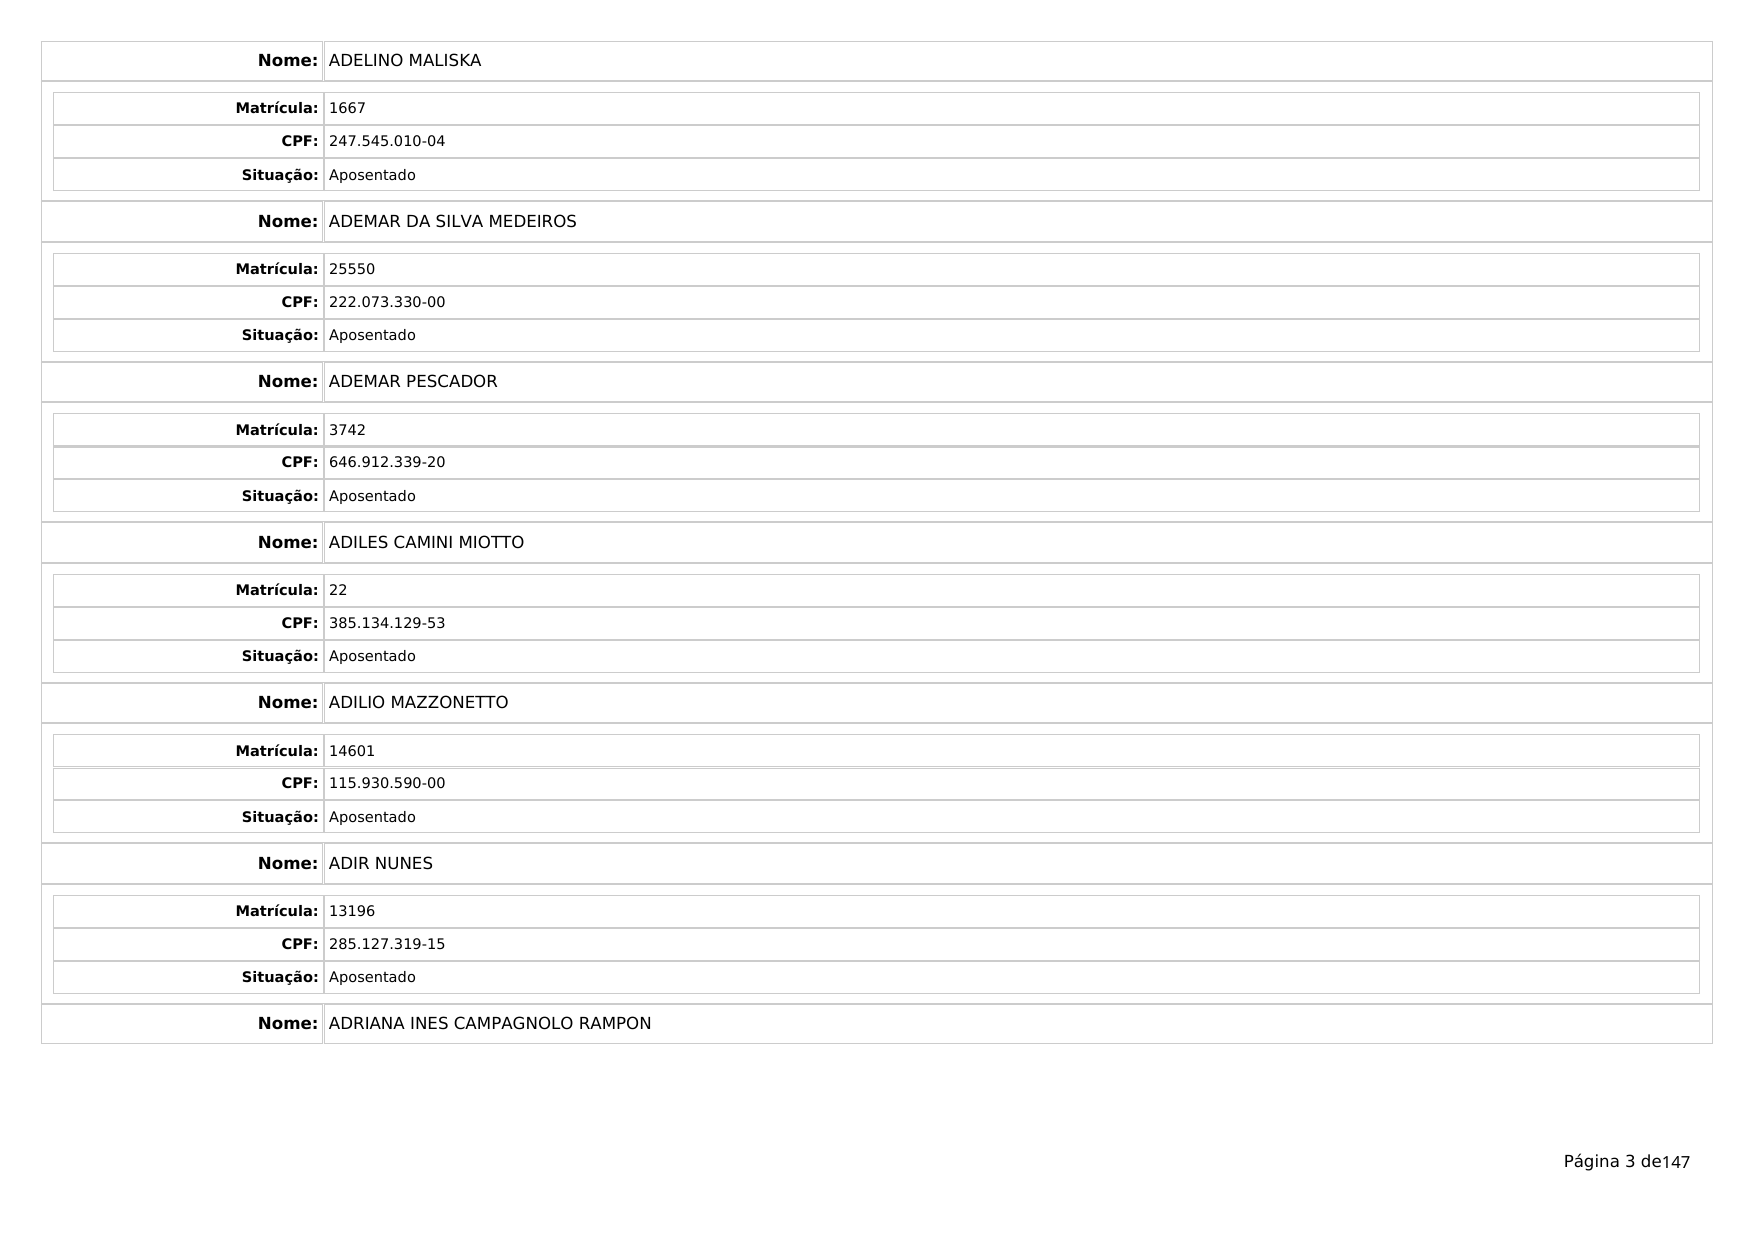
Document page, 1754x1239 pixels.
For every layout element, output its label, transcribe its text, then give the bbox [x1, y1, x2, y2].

table_cell [1708, 446, 1712, 479]
table_cell CPF: [54, 929, 323, 960]
table_cell [1700, 286, 1708, 319]
table_cell [1713, 522, 1753, 563]
table_cell [46, 768, 53, 800]
table_cell Nome: [42, 1005, 322, 1043]
table_header [46, 568, 53, 574]
table_cell [46, 607, 53, 640]
table_cell [0, 683, 41, 723]
table_cell [46, 319, 53, 352]
table_cell [1700, 125, 1708, 158]
table_cell CPF: [54, 769, 323, 799]
table_cell [1708, 895, 1712, 928]
table_cell [1708, 158, 1712, 191]
table_cell [0, 402, 41, 522]
table_cell Página 3 de [1531, 1142, 1662, 1182]
table_cell [1708, 413, 1712, 446]
table_cell ADILES CAMINI MIOTTO [325, 523, 1712, 562]
table_cell 247.545.010-04 [325, 126, 1699, 157]
table_cell [1708, 607, 1712, 640]
table_cell [1708, 800, 1712, 833]
table_cell [1708, 928, 1712, 961]
table_cell Situação: [54, 159, 323, 190]
table_cell [1700, 413, 1708, 446]
table_cell [46, 92, 53, 125]
table_header [324, 889, 1700, 895]
table_cell [42, 403, 1712, 521]
table_cell [1713, 723, 1753, 843]
table_header [1700, 86, 1708, 92]
table_header [1662, 0, 1713, 41]
table_cell [1708, 125, 1712, 158]
table_cell 22 [325, 575, 1699, 606]
table_cell [1708, 286, 1712, 319]
table_cell Nome: [42, 523, 322, 562]
table_cell Aposentado [325, 320, 1699, 351]
table_cell CPF: [54, 126, 323, 157]
table_cell [1708, 574, 1712, 607]
table_cell [1708, 319, 1712, 352]
table_header [53, 889, 324, 895]
table_cell ADEMAR PESCADOR [325, 363, 1712, 401]
table_cell ADEMAR DA SILVA MEDEIROS [325, 202, 1712, 241]
table_cell Matrícula: [54, 93, 323, 124]
table_cell [46, 640, 53, 673]
table_cell [1708, 479, 1712, 512]
table_cell [1700, 319, 1708, 352]
table_cell [1708, 768, 1712, 800]
table_cell [1700, 961, 1708, 994]
table_cell [46, 895, 53, 928]
table_cell [42, 243, 1712, 361]
table_cell [46, 574, 53, 607]
table_cell Situação: [54, 801, 323, 832]
table_cell [1708, 640, 1712, 673]
table_cell [46, 961, 53, 994]
table_cell [46, 446, 53, 479]
table_cell [0, 563, 41, 683]
table_header [1700, 728, 1708, 734]
table_cell Aposentado [325, 801, 1699, 832]
table_cell [0, 362, 41, 402]
table_cell [1531, 1044, 1662, 1142]
table_cell Nome: [42, 363, 322, 401]
table_cell [1700, 446, 1708, 479]
table_header [46, 407, 53, 413]
table_cell [46, 413, 53, 446]
table_header [1700, 889, 1708, 895]
table_cell [1713, 1044, 1753, 1142]
table_header [46, 889, 53, 895]
table_cell Nome: [42, 202, 322, 241]
table_cell [324, 1044, 1531, 1142]
table_cell [1700, 158, 1708, 191]
table_cell [1700, 253, 1708, 286]
table_cell CPF: [54, 448, 323, 478]
table_header [53, 728, 324, 734]
table_cell [1700, 479, 1708, 512]
table_header [53, 407, 324, 413]
table_header [53, 247, 324, 253]
table_cell Situação: [54, 641, 323, 672]
table_cell [1708, 253, 1712, 286]
table_cell [1700, 607, 1708, 640]
table_cell 646.912.339-20 [325, 448, 1699, 478]
table_header [1700, 568, 1708, 574]
table_header [46, 86, 53, 92]
table_cell [1662, 1044, 1713, 1142]
table_cell Matrícula: [54, 254, 323, 285]
table_cell [46, 253, 53, 286]
table_cell [42, 885, 1712, 1003]
table_cell [1713, 81, 1753, 201]
table_cell [1700, 928, 1708, 961]
table_cell [1713, 242, 1753, 362]
table_cell [1700, 734, 1708, 767]
table_cell [42, 724, 1712, 842]
table_header [324, 247, 1700, 253]
table_header [1700, 247, 1708, 253]
table_cell [1700, 92, 1708, 125]
table_cell [1700, 895, 1708, 928]
table_cell Situação: [54, 480, 323, 511]
table_cell Nome: [42, 844, 322, 883]
table_cell ADIR NUNES [325, 844, 1712, 883]
table_cell [1713, 843, 1753, 884]
table_cell [1713, 563, 1753, 683]
table_cell [1713, 41, 1753, 81]
table_header [324, 568, 1700, 574]
table_header [1700, 407, 1708, 413]
table_cell [42, 82, 1712, 200]
table_cell [1700, 800, 1708, 833]
table_cell CPF: [54, 287, 323, 318]
table_cell 3742 [325, 414, 1699, 445]
table_cell [41, 1044, 323, 1142]
table_cell Situação: [54, 962, 323, 993]
table_cell Situação: [54, 320, 323, 351]
table_cell 13196 [325, 896, 1699, 927]
table_cell 1667 [325, 93, 1699, 124]
table_cell [1713, 884, 1753, 1004]
table_cell Matrícula: [54, 414, 323, 445]
table_cell ADILIO MAZZONETTO [325, 684, 1712, 722]
table_cell [0, 843, 41, 884]
table_cell 115.930.590-00 [325, 769, 1699, 799]
table_cell [1708, 734, 1712, 767]
table_cell [1713, 402, 1753, 522]
table_cell Matrícula: [54, 735, 323, 766]
table_cell [1713, 201, 1753, 242]
table_cell [41, 1142, 323, 1182]
table_cell 147 [1662, 1142, 1713, 1182]
table_cell ADELINO MALISKA [325, 42, 1712, 80]
table_cell [1700, 768, 1708, 800]
table_cell [324, 1142, 1531, 1182]
table_cell [1713, 1004, 1753, 1044]
table_cell Aposentado [325, 480, 1699, 511]
table_header [46, 247, 53, 253]
table_cell [0, 41, 41, 81]
table_cell 385.134.129-53 [325, 608, 1699, 639]
table_cell Nome: [42, 684, 322, 722]
table_cell [1708, 92, 1712, 125]
table_cell [1700, 640, 1708, 673]
table_cell [0, 201, 41, 242]
table_cell [46, 479, 53, 512]
table_header [41, 0, 323, 41]
table_cell [0, 1142, 41, 1182]
table_cell [46, 734, 53, 767]
table_header [1531, 0, 1662, 41]
table_header [53, 86, 324, 92]
table_cell [0, 1044, 41, 1142]
table_cell [46, 928, 53, 961]
table_cell [0, 81, 41, 201]
table_cell [46, 286, 53, 319]
table_cell Matrícula: [54, 896, 323, 927]
table_cell [42, 564, 1712, 682]
table_cell [0, 1004, 41, 1044]
table_cell [1700, 574, 1708, 607]
table_cell Aposentado [325, 962, 1699, 993]
table_cell [46, 158, 53, 191]
table_header [46, 728, 53, 734]
table_cell [1713, 362, 1753, 402]
table_cell [0, 723, 41, 843]
table_cell CPF: [54, 608, 323, 639]
table_cell 285.127.319-15 [325, 929, 1699, 960]
table_cell [0, 522, 41, 563]
table_cell [46, 125, 53, 158]
table_cell 222.073.330-00 [325, 287, 1699, 318]
table_cell Aposentado [325, 159, 1699, 190]
table_cell [1713, 1142, 1753, 1182]
table_header [324, 86, 1700, 92]
table_header [0, 0, 41, 41]
table_cell ADRIANA INES CAMPAGNOLO RAMPON [325, 1005, 1712, 1043]
table_cell 14601 [325, 735, 1699, 766]
table_cell Nome: [42, 42, 322, 80]
table_cell [0, 884, 41, 1004]
table_cell [46, 800, 53, 833]
table_header [324, 407, 1700, 413]
table_header [53, 568, 324, 574]
table_cell [1708, 961, 1712, 994]
table_cell 25550 [325, 254, 1699, 285]
table_cell [1713, 683, 1753, 723]
table_cell [0, 242, 41, 362]
table_cell Matrícula: [54, 575, 323, 606]
table_header [1713, 0, 1753, 41]
table_header [324, 0, 1531, 41]
table_header [324, 728, 1700, 734]
table_cell Aposentado [325, 641, 1699, 672]
